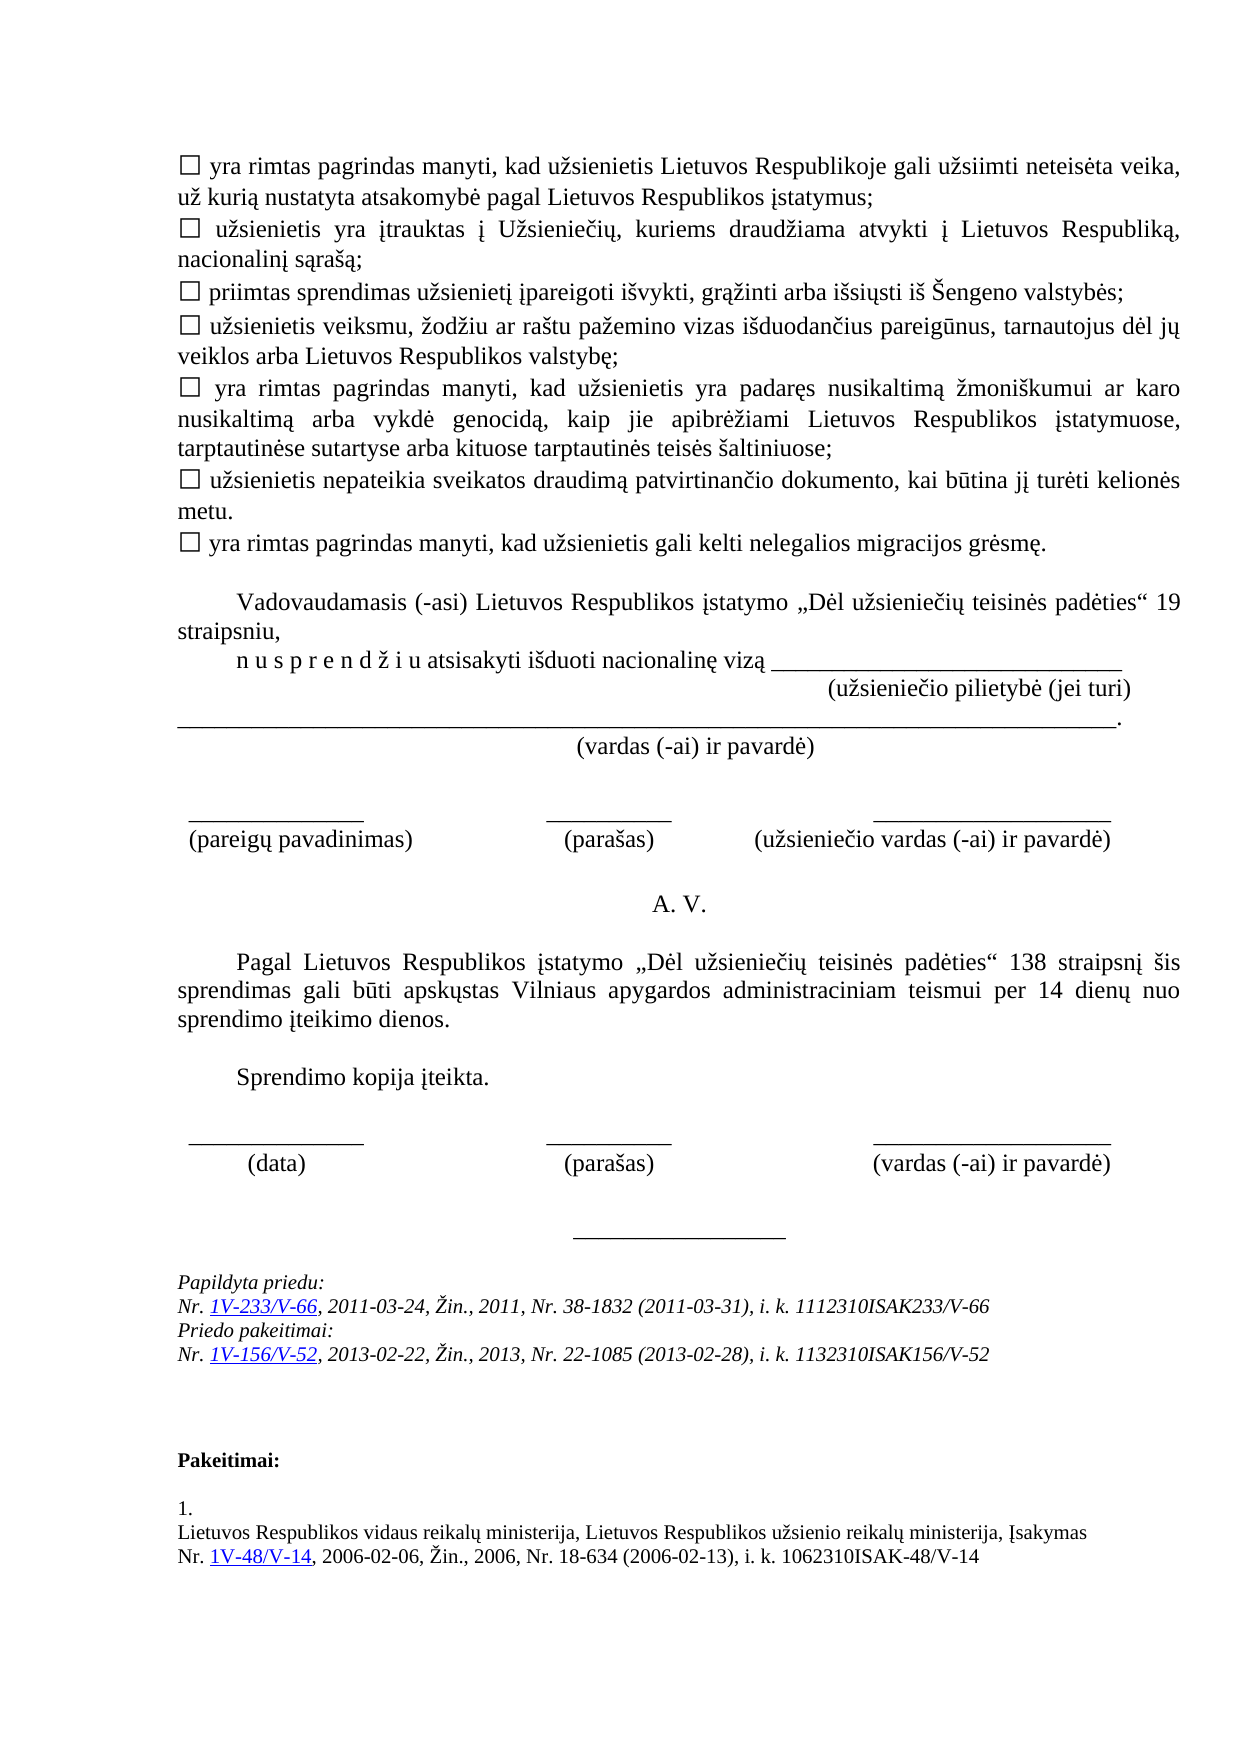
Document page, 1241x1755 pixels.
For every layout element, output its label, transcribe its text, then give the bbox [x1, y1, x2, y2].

text 1. [177, 1496, 1181, 1520]
table_header ___________________ (vardas (-ai) ir pavardė) [726, 1119, 1122, 1184]
text Nr. 1V-233/V-66, 2011-03-24, Žin., 2011, Nr. 38-1832 (2011-03-31), i. k. 1112310ISAK233/V-66 [177, 1294, 1181, 1318]
text Vadovaudamasis (-asi) Lietuvos Respublikos įstatymo „Dėl užsieniečių teisinės padėties“ 19 straipsniu, [177, 587, 1181, 645]
text n u s p r e n d ž i u atsisakyti išduoti nacionalinę vizą [177, 645, 1181, 673]
text ⬜[] užsienietis yra įtrauktas į Užsieniečių, kuriems draudžiama atvykti į Lietuvos Respubliką, nacionalinį sąrašą; [177, 210, 1181, 273]
text (vardas (-ai) ir pavardė) [177, 731, 1181, 767]
text ⬜ [] užsienietis veiksmu, žodžiu ar raštu pažemino vizas išduodančius pareigūnus, tarnautojus dėl jų veiklos arba Lietuvos Respublikos valstybę; [177, 307, 1181, 370]
table_header ______________ (data) [177, 1119, 492, 1184]
text Pakeitimai: [177, 1448, 1181, 1472]
text Sprendimo kopija įteikta. [177, 1062, 1181, 1090]
text ⬜[] užsienietis nepateikia sveikatos draudimą patvirtinančio dokumento, kai būtina jį turėti kelionės metu. [177, 462, 1181, 524]
text ⬜ [] priimtas sprendimas užsienietį įpareigoti išvykti, grąžinti arba išsiųsti iš Šengeno valstybės; [177, 273, 1181, 307]
text Papildyta priedu: [177, 1270, 1181, 1294]
text Priedo pakeitimai: [177, 1318, 1181, 1342]
text _ . [177, 702, 1171, 731]
text _________________ [177, 1213, 1181, 1241]
text Nr. 1V-156/V-52, 2013-02-22, Žin., 2013, Nr. 22-1085 (2013-02-28), i. k. 1132310ISAK156/V-52 [177, 1342, 1181, 1366]
table_header ___________________ (užsieniečio vardas (-ai) ir pavardė) [726, 796, 1122, 860]
text ⬜[] yra rimtas pagrindas manyti, kad užsienietis yra padaręs nusikaltimą žmoniškumui ar karo nusikaltimą arba vykdė genocidą, kaip jie apibrėžiami Lietuvos Respublikos įstatymuose, tarptautinėse sutartyse arba kituose tarptautinės teisės šaltiniuose; [177, 370, 1181, 462]
table_header ______________ (pareigų pavadinimas) [177, 796, 492, 860]
text ⬜[] yra rimtas pagrindas manyti, kad užsienietis gali kelti nelegalios migracijos grėsmę. [177, 524, 1181, 558]
text A. V. [177, 889, 1181, 918]
text Lietuvos Respublikos vidaus reikalų ministerija, Lietuvos Respublikos užsienio reikalų ministerija, Įsakymas [177, 1520, 1181, 1544]
text (užsieniečio pilietybė (jei turi) [777, 673, 1181, 702]
table_header __________ (parašas) [492, 796, 726, 860]
text Nr. 1V-48/V-14, 2006-02-06, Žin., 2006, Nr. 18-634 (2006-02-13), i. k. 1062310ISAK-48/V-14 [177, 1544, 1181, 1568]
text Pagal Lietuvos Respublikos įstatymo „Dėl užsieniečių teisinės padėties“ 138 straipsnį šis sprendimas gali būti apskųstas Vilniaus apygardos administraciniam teismui per 14 dienų nuo sprendimo įteikimo dienos. [177, 947, 1181, 1033]
text ⬜[] yra rimtas pagrindas manyti, kad užsienietis Lietuvos Respublikoje gali užsiimti neteisėta veika, už kurią nustatyta atsakomybė pagal Lietuvos Respublikos įstatymus; [177, 148, 1181, 210]
table_header __________ (parašas) [492, 1119, 726, 1184]
